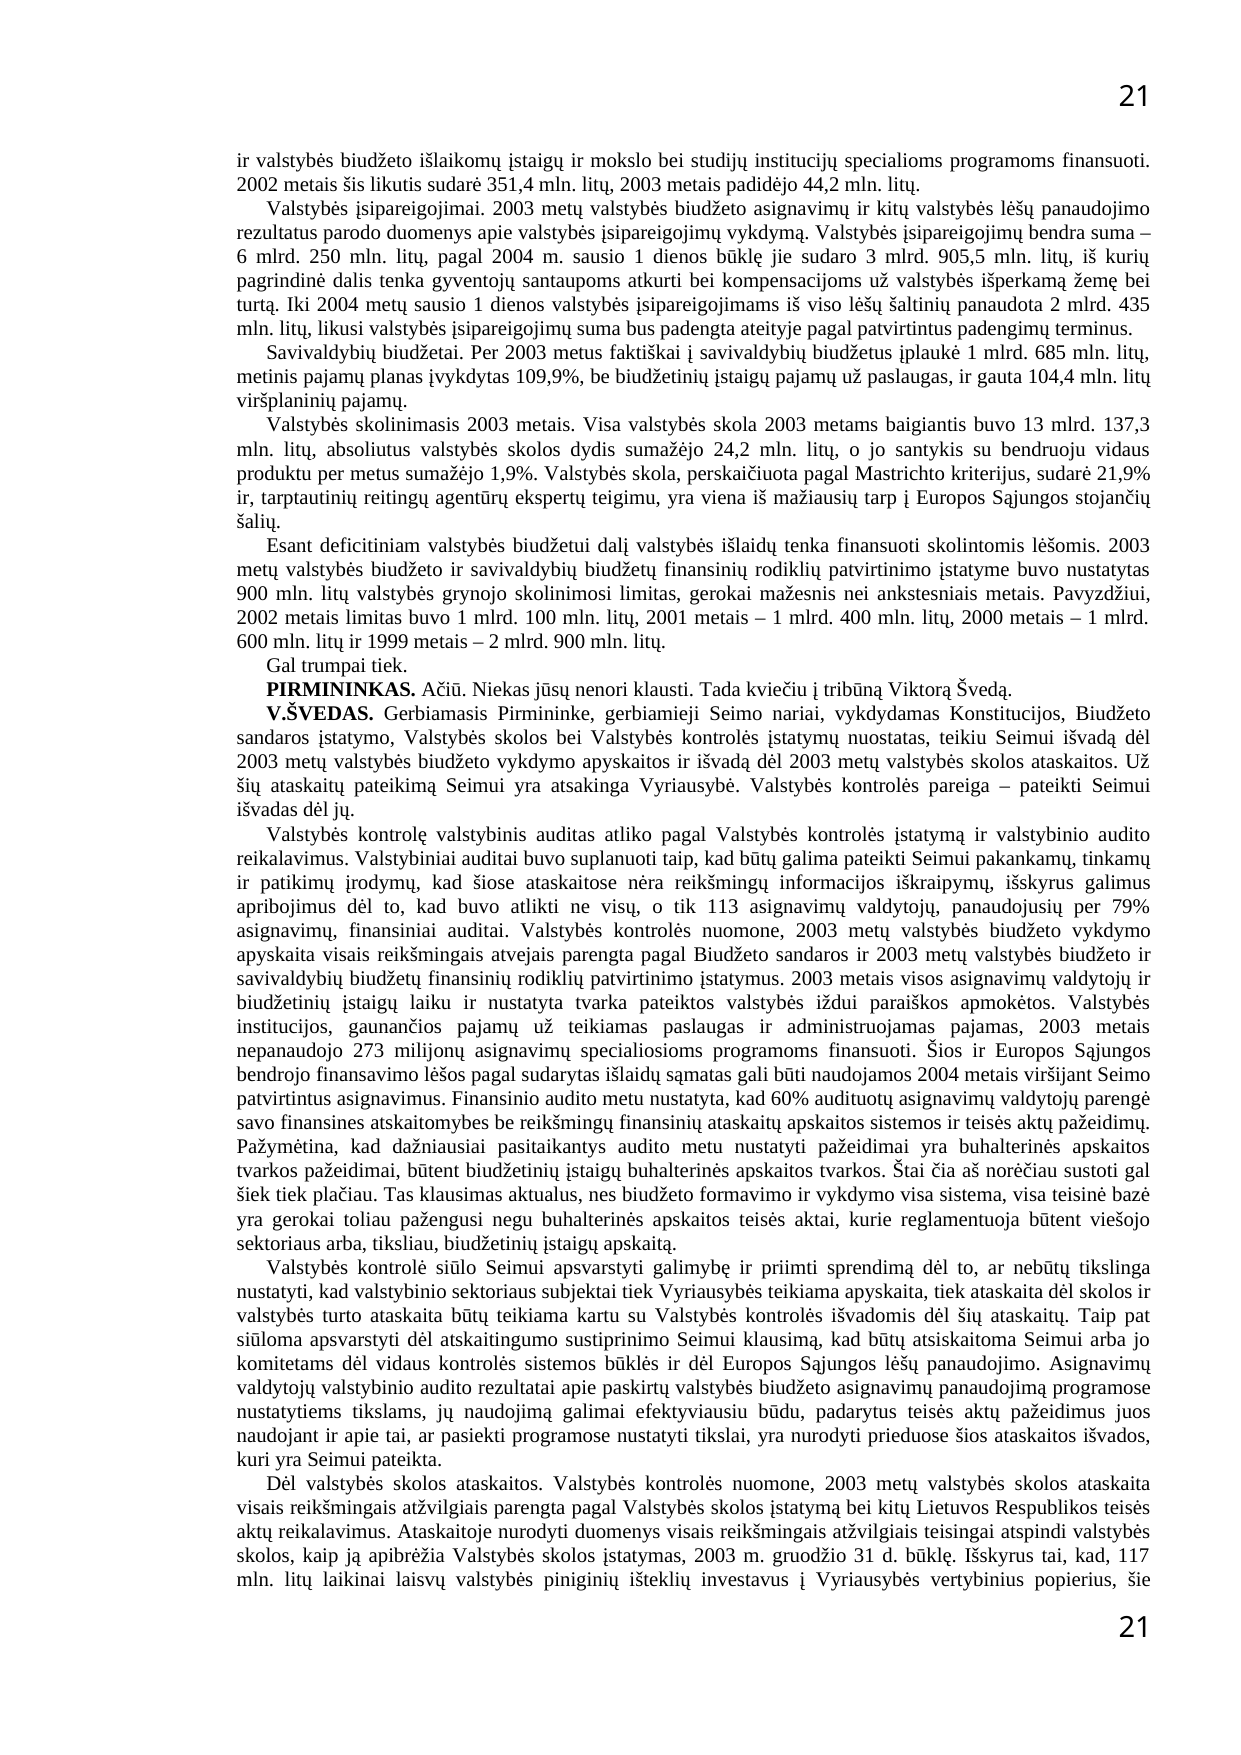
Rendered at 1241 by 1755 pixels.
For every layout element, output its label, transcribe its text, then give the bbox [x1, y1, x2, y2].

text Valstybės įsipareigojimai. 2003 metų valstybės biudžeto asignavimų ir kitų valstybės lėšų panaudojimo rezultatus parodo duomenys apie valstybės įsipareigojimų vykdymą. Valstybės įsipareigojimų bendra suma – 6 mlrd. 250 mln. litų, pagal 2004 m. sausio 1 dienos būklę jie sudaro 3 mlrd. 905,5 mln. litų, iš kurių pagrindinė dalis tenka gyventojų santaupoms atkurti bei kompensacijoms už valstybės išperkamą žemę bei turtą. Iki 2004 metų sausio 1 dienos valstybės įsipareigojimams iš viso lėšų šaltinių panaudota 2 mlrd. 435 mln. litų, likusi valstybės įsipareigojimų suma bus padengta ateityje pagal patvirtintus padengimų terminus. [236, 196, 1152, 340]
text Savivaldybių biudžetai. Per 2003 metus faktiškai į savivaldybių biudžetus įplaukė 1 mlrd. 685 mln. litų, metinis pajamų planas įvykdytas 109,9%, be biudžetinių įstaigų pajamų už paslaugas, ir gauta 104,4 mln. litų viršplaninių pajamų. [236, 340, 1152, 412]
text V.ŠVEDAS. Gerbiamasis Pirmininke, gerbiamieji Seimo nariai, vykdydamas Konstitucijos, Biudžeto sandaros įstatymo, Valstybės skolos bei Valstybės kontrolės įstatymų nuostatas, teikiu Seimui išvadą dėl 2003 metų valstybės biudžeto vykdymo apyskaitos ir išvadą dėl 2003 metų valstybės skolos ataskaitos. Už šių ataskaitų pateikimą Seimui yra atsakinga Vyriausybė. Valstybės kontrolės pareiga – pateikti Seimui išvadas dėl jų. [236, 701, 1152, 821]
text Dėl valstybės skolos ataskaitos. Valstybės kontrolės nuomone, 2003 metų valstybės skolos ataskaita visais reikšmingais atžvilgiais parengta pagal Valstybės skolos įstatymą bei kitų Lietuvos Respublikos teisės aktų reikalavimus. Ataskaitoje nurodyti duomenys visais reikšmingais atžvilgiais teisingai atspindi valstybės skolos, kaip ją apibrėžia Valstybės skolos įstatymas, 2003 m. gruodžio 31 d. būklę. Išskyrus tai, kad, 117 mln. litų laikinai laisvų valstybės piniginių išteklių investavus į Vyriausybės vertybinius popierius, šie [236, 1471, 1152, 1591]
text ir valstybės biudžeto išlaikomų įstaigų ir mokslo bei studijų institucijų specialioms programoms finansuoti. 2002 metais šis likutis sudarė 351,4 mln. litų, 2003 metais padidėjo 44,2 mln. litų. [236, 148, 1152, 196]
text Gal trumpai tiek. [236, 653, 1152, 677]
text PIRMININKAS. Ačiū. Niekas jūsų nenori klausti. Tada kviečiu į tribūną Viktorą Švedą. [236, 677, 1152, 701]
text Valstybės kontrolę valstybinis auditas atliko pagal Valstybės kontrolės įstatymą ir valstybinio audito reikalavimus. Valstybiniai auditai buvo suplanuoti taip, kad būtų galima pateikti Seimui pakankamų, tinkamų ir patikimų įrodymų, kad šiose ataskaitose nėra reikšmingų informacijos iškraipymų, išskyrus galimus apribojimus dėl to, kad buvo atlikti ne visų, o tik 113 asignavimų valdytojų, panaudojusių per 79% asignavimų, finansiniai auditai. Valstybės kontrolės nuomone, 2003 metų valstybės biudžeto vykdymo apyskaita visais reikšmingais atvejais parengta pagal Biudžeto sandaros ir 2003 metų valstybės biudžeto ir savivaldybių biudžetų finansinių rodiklių patvirtinimo įstatymus. 2003 metais visos asignavimų valdytojų ir biudžetinių įstaigų laiku ir nustatyta tvarka pateiktos valstybės iždui paraiškos apmokėtos. Valstybės institucijos, gaunančios pajamų už teikiamas paslaugas ir administruojamas pajamas, 2003 metais nepanaudojo 273 milijonų asignavimų specialiosioms programoms finansuoti. Šios ir Europos Sąjungos bendrojo finansavimo lėšos pagal sudarytas išlaidų sąmatas gali būti naudojamos 2004 metais viršijant Seimo patvirtintus asignavimus. Finansinio audito metu nustatyta, kad 60% audituotų asignavimų valdytojų parengė savo finansines atskaitomybes be reikšmingų finansinių ataskaitų apskaitos sistemos ir teisės aktų pažeidimų. Pažymėtina, kad dažniausiai pasitaikantys audito metu nustatyti pažeidimai yra buhalterinės apskaitos tvarkos pažeidimai, būtent biudžetinių įstaigų buhalterinės apskaitos tvarkos. Štai čia aš norėčiau sustoti gal šiek tiek plačiau. Tas klausimas aktualus, nes biudžeto formavimo ir vykdymo visa sistema, visa teisinė bazė yra gerokai toliau pažengusi negu buhalterinės apskaitos teisės aktai, kurie reglamentuoja būtent viešojo sektoriaus arba, tiksliau, biudžetinių įstaigų apskaitą. [236, 821, 1152, 1254]
text Valstybės skolinimasis 2003 metais. Visa valstybės skola 2003 metams baigiantis buvo 13 mlrd. 137,3 mln. litų, absoliutus valstybės skolos dydis sumažėjo 24,2 mln. litų, o jo santykis su bendruoju vidaus produktu per metus sumažėjo 1,9%. Valstybės skola, perskaičiuota pagal Mastrichto kriterijus, sudarė 21,9% ir, tarptautinių reitingų agentūrų ekspertų teigimu, yra viena iš mažiausių tarp į Europos Sąjungos stojančių šalių. [236, 412, 1152, 533]
text Valstybės kontrolė siūlo Seimui apsvarstyti galimybę ir priimti sprendimą dėl to, ar nebūtų tikslinga nustatyti, kad valstybinio sektoriaus subjektai tiek Vyriausybės teikiama apyskaita, tiek ataskaita dėl skolos ir valstybės turto ataskaita būtų teikiama kartu su Valstybės kontrolės išvadomis dėl šių ataskaitų. Taip pat siūloma apsvarstyti dėl atskaitingumo sustiprinimo Seimui klausimą, kad būtų atsiskaitoma Seimui arba jo komitetams dėl vidaus kontrolės sistemos būklės ir dėl Europos Sąjungos lėšų panaudojimo. Asignavimų valdytojų valstybinio audito rezultatai apie paskirtų valstybės biudžeto asignavimų panaudojimą programose nustatytiems tikslams, jų naudojimą galimai efektyviausiu būdu, padarytus teisės aktų pažeidimus juos naudojant ir apie tai, ar pasiekti programose nustatyti tikslai, yra nurodyti prieduose šios ataskaitos išvados, kuri yra Seimui pateikta. [236, 1254, 1152, 1471]
text Esant deficitiniam valstybės biudžetui dalį valstybės išlaidų tenka finansuoti skolintomis lėšomis. 2003 metų valstybės biudžeto ir savivaldybių biudžetų finansinių rodiklių patvirtinimo įstatyme buvo nustatytas 900 mln. litų valstybės grynojo skolinimosi limitas, gerokai mažesnis nei ankstesniais metais. Pavyzdžiui, 2002 metais limitas buvo 1 mlrd. 100 mln. litų, 2001 metais – 1 mlrd. 400 mln. litų, 2000 metais – 1 mlrd. 600 mln. litų ir 1999 metais – 2 mlrd. 900 mln. litų. [236, 533, 1152, 653]
